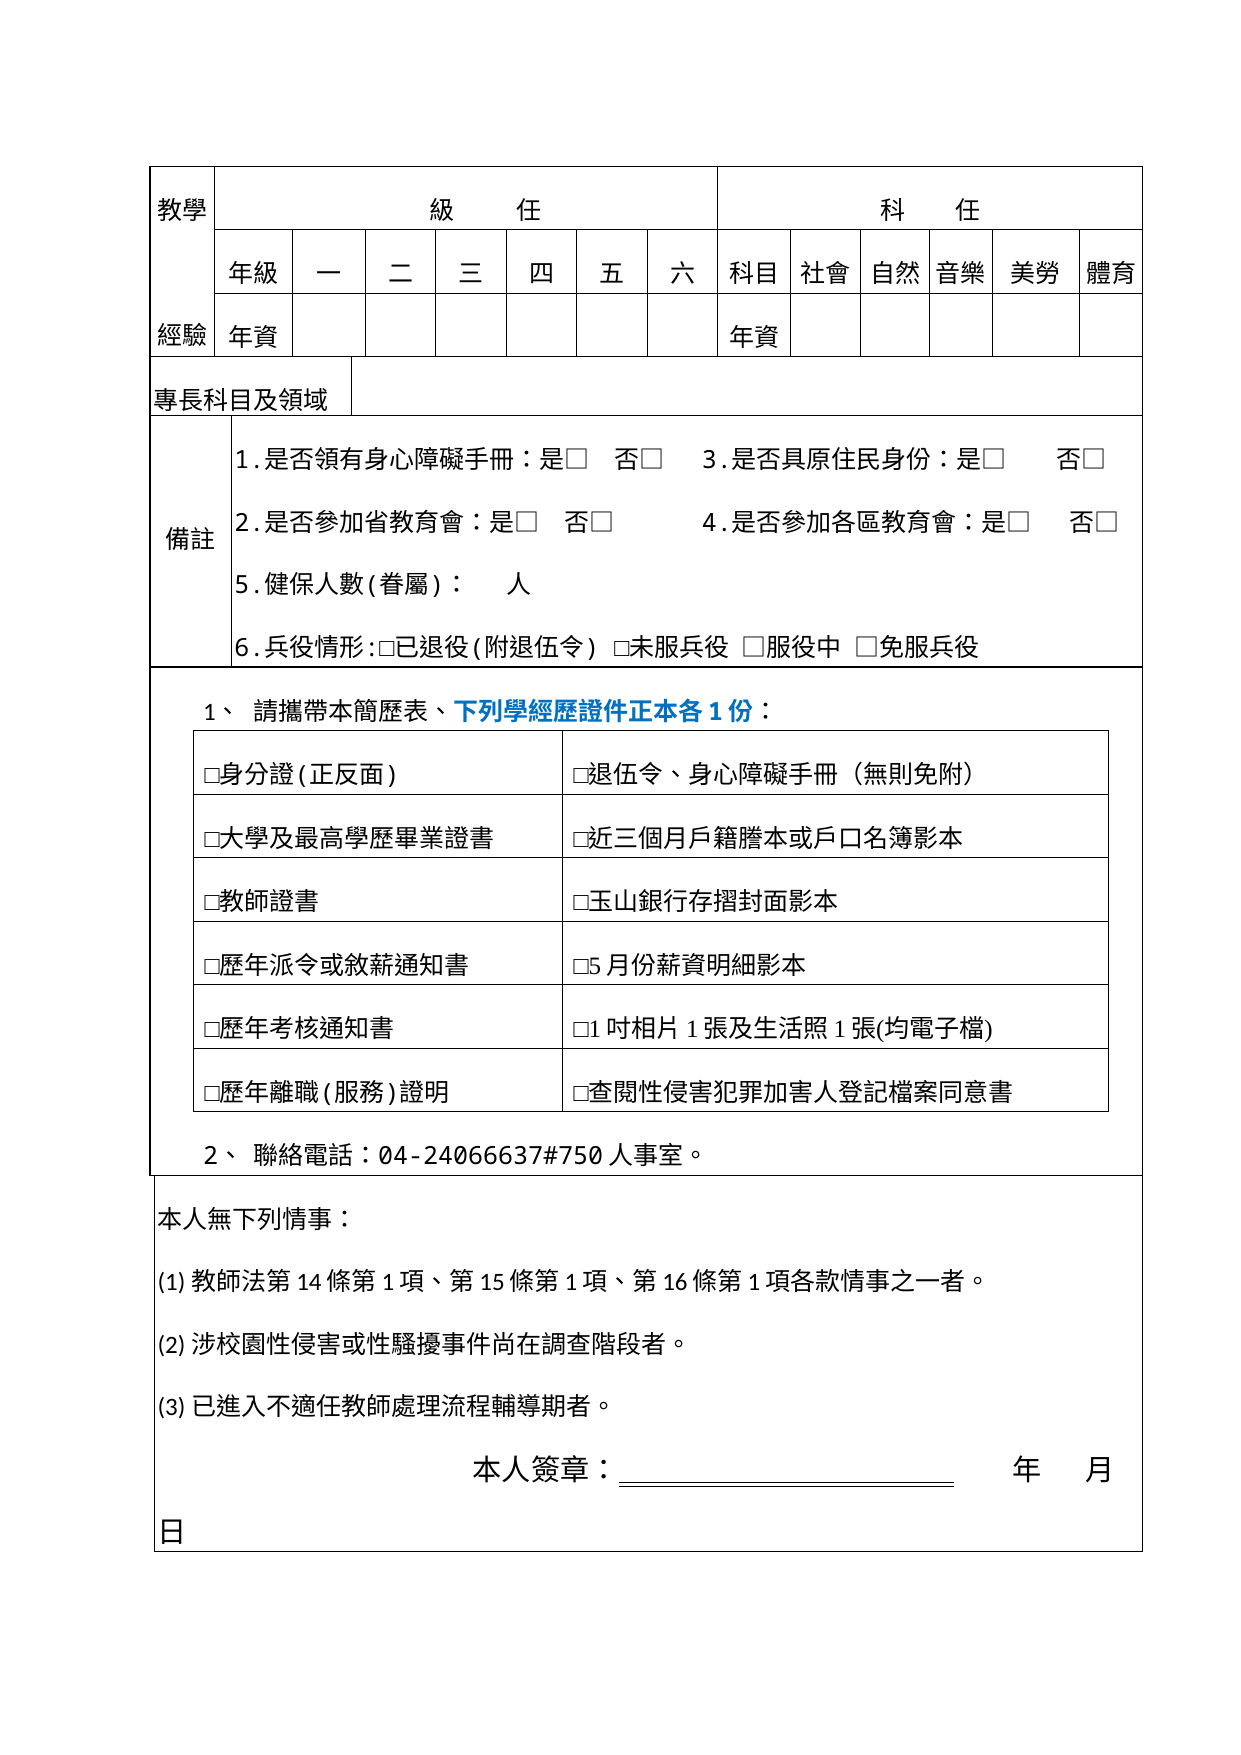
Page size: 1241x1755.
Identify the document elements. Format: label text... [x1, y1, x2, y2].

table_cell [366, 294, 435, 356]
table_header □身分證(正反面) [194, 731, 562, 793]
table_cell [993, 294, 1079, 356]
table_cell 請攜帶本簡歷表、下列學經歷證件正本各1份： 聯絡電話：04-24066637#750人事室。 [151, 668, 1142, 1175]
table_cell □歷年考核通知書 [194, 985, 562, 1048]
table_cell 三 [436, 230, 506, 293]
table_cell [648, 294, 717, 356]
table_cell □查閱性侵害犯罪加害人登記檔案同意書 [563, 1049, 1108, 1111]
table_cell [861, 294, 929, 356]
table_cell 科目 [718, 230, 790, 293]
table_cell [791, 294, 860, 356]
table_cell □歷年離職(服務)證明 [194, 1049, 562, 1111]
table_cell [436, 294, 506, 356]
table_cell [150, 1176, 154, 1551]
table_cell 年資 [718, 294, 790, 356]
table_cell [507, 294, 576, 356]
table_cell 自然 [861, 230, 929, 293]
table_cell 一 [293, 230, 365, 293]
table_cell 本人無下列情事： (1) 教師法第14條第1項、第15條第1項、第16條第1項各款情事之一者。 (2) 涉校園性侵害或性騷擾事件尚在調查階段者。 (3) 已進入不適任教師處理流程輔導期者。 本人簽章： 年 月 日 [155, 1176, 1142, 1551]
table_cell 1.是否領有身心障礙手冊：是□ 否□ 3.是否具原住民身份：是□ 否□ 2.是否參加省教育會：是□ 否□ 4.是否參加各區教育會：是□ 否□ 5.健保人數(眷屬)： 人 6.兵役情形:□已退役(附退伍令) □未服兵役 □服役中 □免服兵役 [232, 416, 1142, 666]
table_cell 年資 [215, 294, 292, 356]
table_cell 四 [507, 230, 576, 293]
table_cell [577, 294, 647, 356]
table_cell [1080, 294, 1142, 356]
table_cell □近三個月戶籍謄本或戶口名簿影本 [563, 795, 1108, 857]
table_cell 體育 [1080, 230, 1142, 293]
table_cell [352, 357, 1142, 415]
table_cell 備註 [151, 416, 231, 666]
table_cell 二 [366, 230, 435, 293]
table_cell 年級 [215, 230, 292, 293]
table_header 教學 經驗 [151, 167, 214, 356]
table_header □退伍令、身心障礙手冊（無則免附） [563, 731, 1108, 793]
table_cell □5月份薪資明細影本 [563, 922, 1108, 984]
table_cell □歷年派令或敘薪通知書 [194, 922, 562, 984]
table_cell □1吋相片1張及生活照1張(均電子檔) [563, 985, 1108, 1048]
table_cell 美勞 [993, 230, 1079, 293]
table_cell 五 [577, 230, 647, 293]
table_cell 專長科目及領域 [151, 357, 351, 415]
table_cell 音樂 [930, 230, 992, 293]
table_cell □大學及最高學歷畢業證書 [194, 795, 562, 857]
table_cell □教師證書 [194, 858, 562, 921]
table_header 科 任 [718, 167, 1142, 229]
table_cell [930, 294, 992, 356]
table_header 級 任 [215, 167, 717, 229]
table_cell 社會 [791, 230, 860, 293]
table_cell [293, 294, 365, 356]
table_cell □玉山銀行存摺封面影本 [563, 858, 1108, 921]
table_cell 六 [648, 230, 717, 293]
